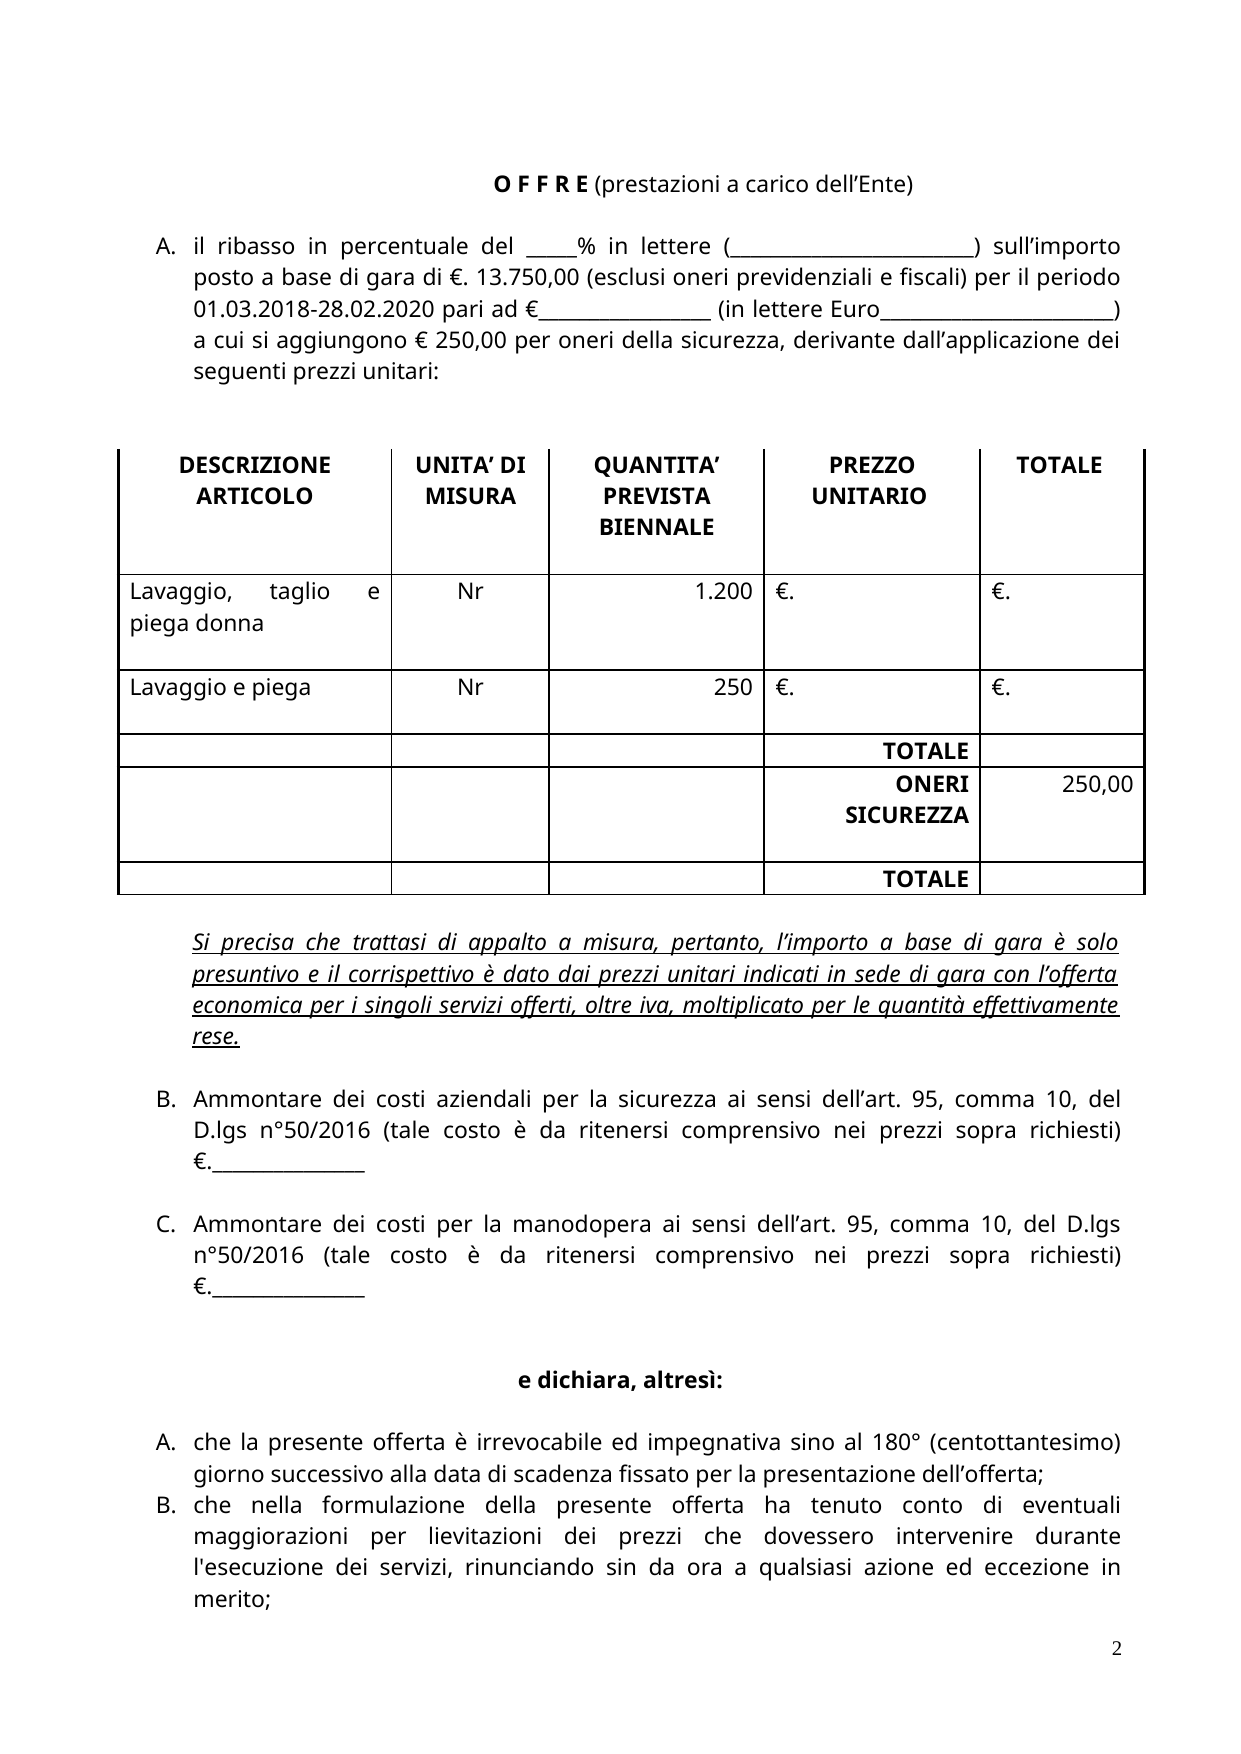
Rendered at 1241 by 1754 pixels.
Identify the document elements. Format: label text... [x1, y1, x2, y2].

table_cell [981, 863, 1143, 894]
table_cell €. [981, 575, 1143, 669]
text O F F R E (prestazioni a carico dell’Ente) [418, 167, 1122, 199]
table_header UNITA’ DI MISURA [392, 449, 548, 574]
text e dichiara, altresì: [118, 1364, 1122, 1395]
table_cell [392, 735, 548, 766]
table_cell Lavaggio e piega [120, 671, 391, 733]
text Si precisa che trattasi di appalto a misura, pertanto, l’importo a base di gara è solo presuntivo e il corrispettivo è dato dai prezzi unitari indicati in sede di gara con l’offerta economica per i singoli servizi offerti, oltre iva, moltiplicato per le quantità effettivamente rese. [192, 926, 1122, 1051]
table_header DESCRIZIONE ARTICOLO [120, 449, 391, 574]
table_cell [120, 735, 391, 766]
table_cell €. [765, 671, 979, 733]
table_header PREZZO UNITARIO [765, 449, 979, 574]
table_header TOTALE [981, 449, 1143, 574]
list che la presente offerta è irrevocabile ed impegnativa sino al 180° (centottantesimo) giorno successivo alla data di scadenza fissato per la presentazione dell’offerta; [156, 1426, 1122, 1489]
table_cell 250,00 [981, 768, 1143, 861]
table_cell Nr [392, 575, 548, 669]
table_cell [550, 768, 763, 861]
table_cell 250 [550, 671, 763, 733]
table_cell 1.200 [550, 575, 763, 669]
table_header QUANTITA’ PREVISTA BIENNALE [550, 449, 763, 574]
table_cell [981, 735, 1143, 766]
table_cell [120, 768, 391, 861]
table_cell Lavaggio, taglio e piega donna [120, 575, 391, 669]
table_cell [392, 768, 548, 861]
table_cell €. [981, 671, 1143, 733]
list Ammontare dei costi per la manodopera ai sensi dell’art. 95, comma 10, del D.lgs n°50/2016 (tale costo è da ritenersi comprensivo nei prezzi sopra richiesti) €._______________ [156, 1208, 1122, 1301]
table_cell €. [765, 575, 979, 669]
table_cell [392, 863, 548, 894]
list il ribasso in percentuale del _____% in lettere (________________________) sull’importo posto a base di gara di €. 13.750,00 (esclusi oneri previdenziali e fiscali) per il periodo 01.03.2018-28.02.2020 pari ad €_________________ (in lettere Euro_______________________) a cui si aggiungono € 250,00 per oneri della sicurezza, derivante dall’applicazione dei seguenti prezzi unitari: [156, 230, 1122, 386]
table_cell TOTALE [765, 863, 979, 894]
table_cell [550, 863, 763, 894]
table_cell Nr [392, 671, 548, 733]
table_cell TOTALE [765, 735, 979, 766]
list Ammontare dei costi aziendali per la sicurezza ai sensi dell’art. 95, comma 10, del D.lgs n°50/2016 (tale costo è da ritenersi comprensivo nei prezzi sopra richiesti) €._______________ [156, 1083, 1122, 1176]
table_cell [120, 863, 391, 894]
table_cell [550, 735, 763, 766]
list che nella formulazione della presente offerta ha tenuto conto di eventuali maggiorazioni per lievitazioni dei prezzi che dovessero intervenire durante l'esecuzione dei servizi, rinunciando sin da ora a qualsiasi azione ed eccezione in merito; [156, 1489, 1122, 1614]
table_cell ONERI SICUREZZA [765, 768, 979, 861]
